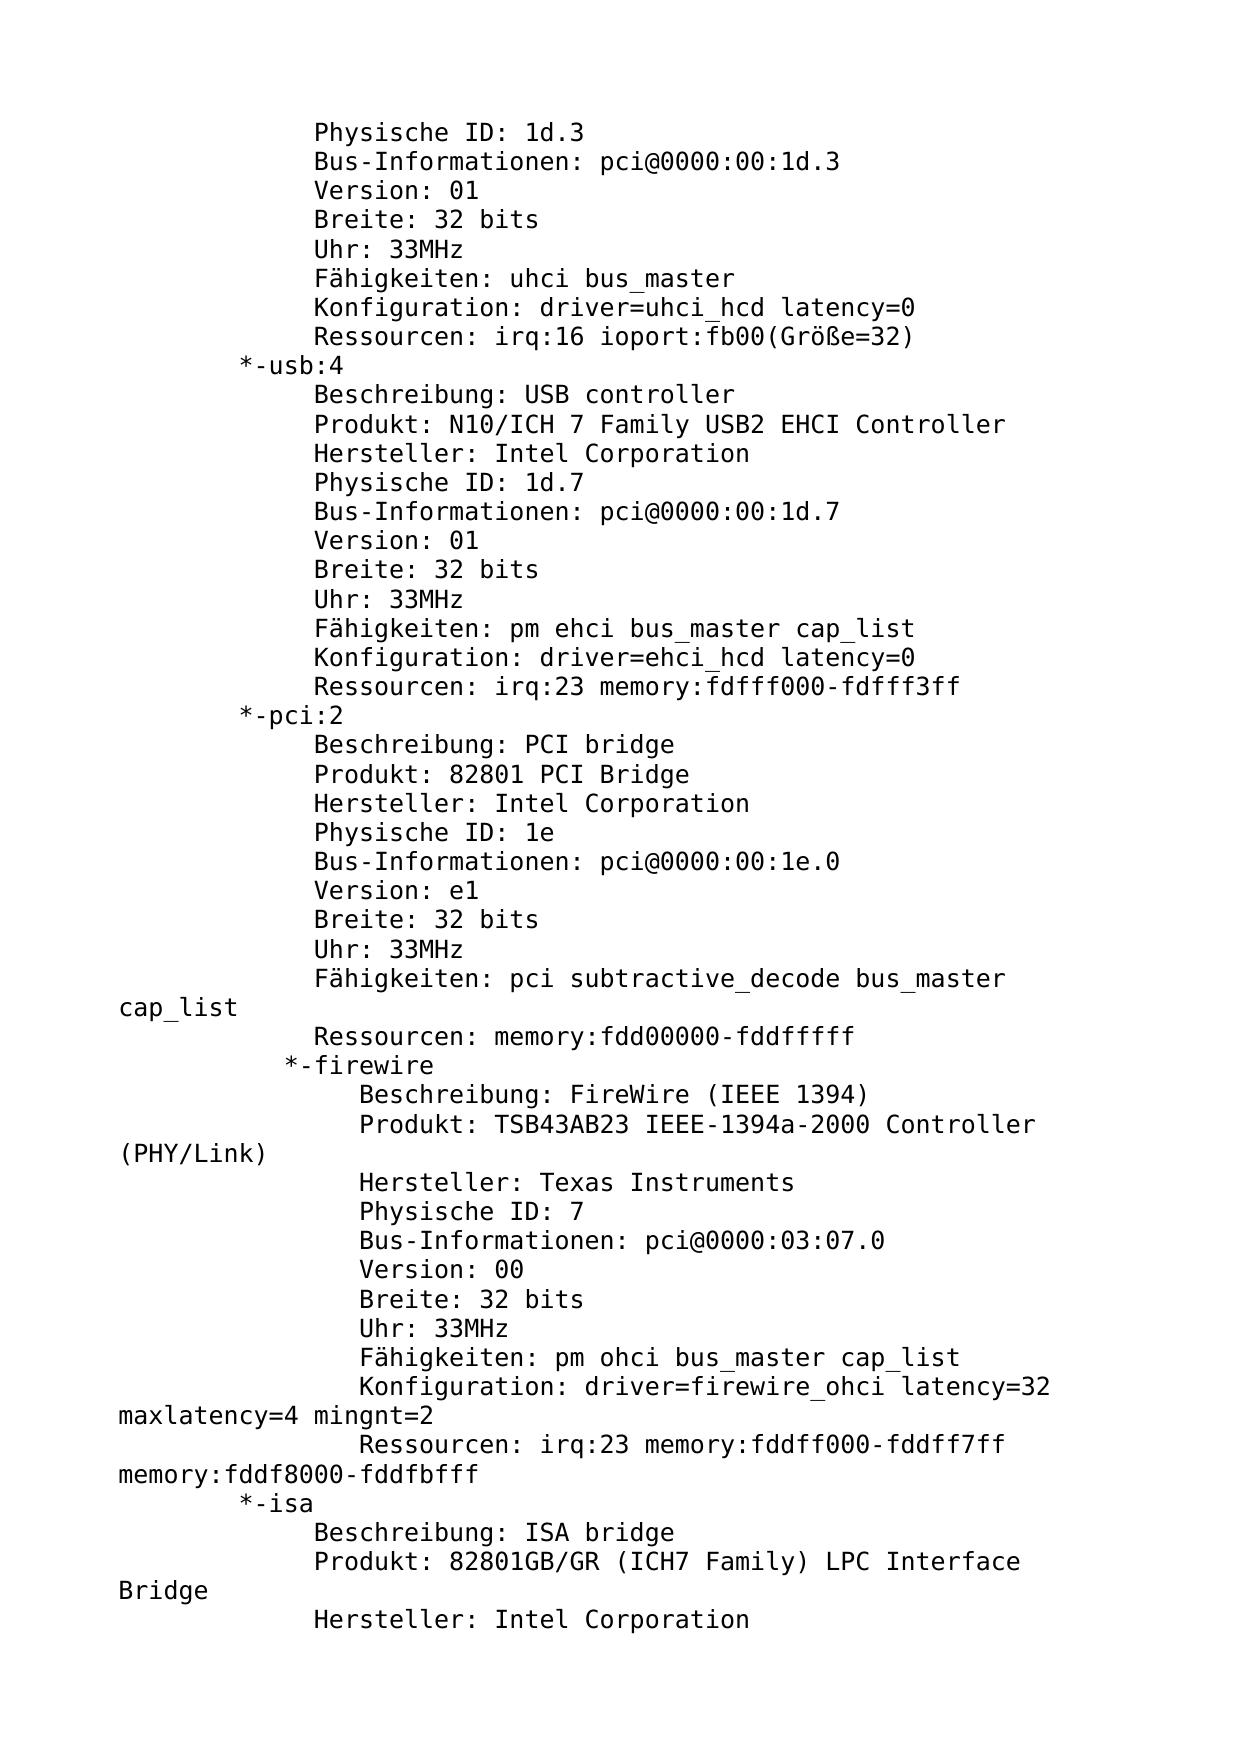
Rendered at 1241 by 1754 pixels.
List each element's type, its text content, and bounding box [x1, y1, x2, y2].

text Physische ID: 1d.3 Bus-Informationen: pci@0000:00:1d.3 Version: 01 Breite: 32 bits Uhr: 33MHz Fähigkeiten: uhci bus_master Konfiguration: driver=uhci_hcd latency=0 Ressourcen: irq:16 ioport:fb00(Größe=32) *-usb:4 Beschreibung: USB controller Produkt: N10/ICH 7 Family USB2 EHCI Controller Hersteller: Intel Corporation Physische ID: 1d.7 Bus-Informationen: pci@0000:00:1d.7 Version: 01 Breite: 32 bits Uhr: 33MHz Fähigkeiten: pm ehci bus_master cap_list Konfiguration: driver=ehci_hcd latency=0 Ressourcen: irq:23 memory:fdfff000-fdfff3ff *-pci:2 Beschreibung: PCI bridge Produkt: 82801 PCI Bridge Hersteller: Intel Corporation Physische ID: 1e Bus-Informationen: pci@0000:00:1e.0 Version: e1 Breite: 32 bits Uhr: 33MHz Fähigkeiten: pci subtractive_decode bus_master cap_list Ressourcen: memory:fdd00000-fddfffff *-firewire Beschreibung: FireWire (IEEE 1394) Produkt: TSB43AB23 IEEE-1394a-2000 Controller (PHY/Link) Hersteller: Texas Instruments Physische ID: 7 Bus-Informationen: pci@0000:03:07.0 Version: 00 Breite: 32 bits Uhr: 33MHz Fähigkeiten: pm ohci bus_master cap_list Konfiguration: driver=firewire_ohci latency=32 maxlatency=4 mingnt=2 Ressourcen: irq:23 memory:fddff000-fddff7ff memory:fddf8000-fddfbfff *-isa Beschreibung: ISA bridge Produkt: 82801GB/GR (ICH7 Family) LPC Interface Bridge Hersteller: Intel Corporation [118, 118, 1122, 1635]
